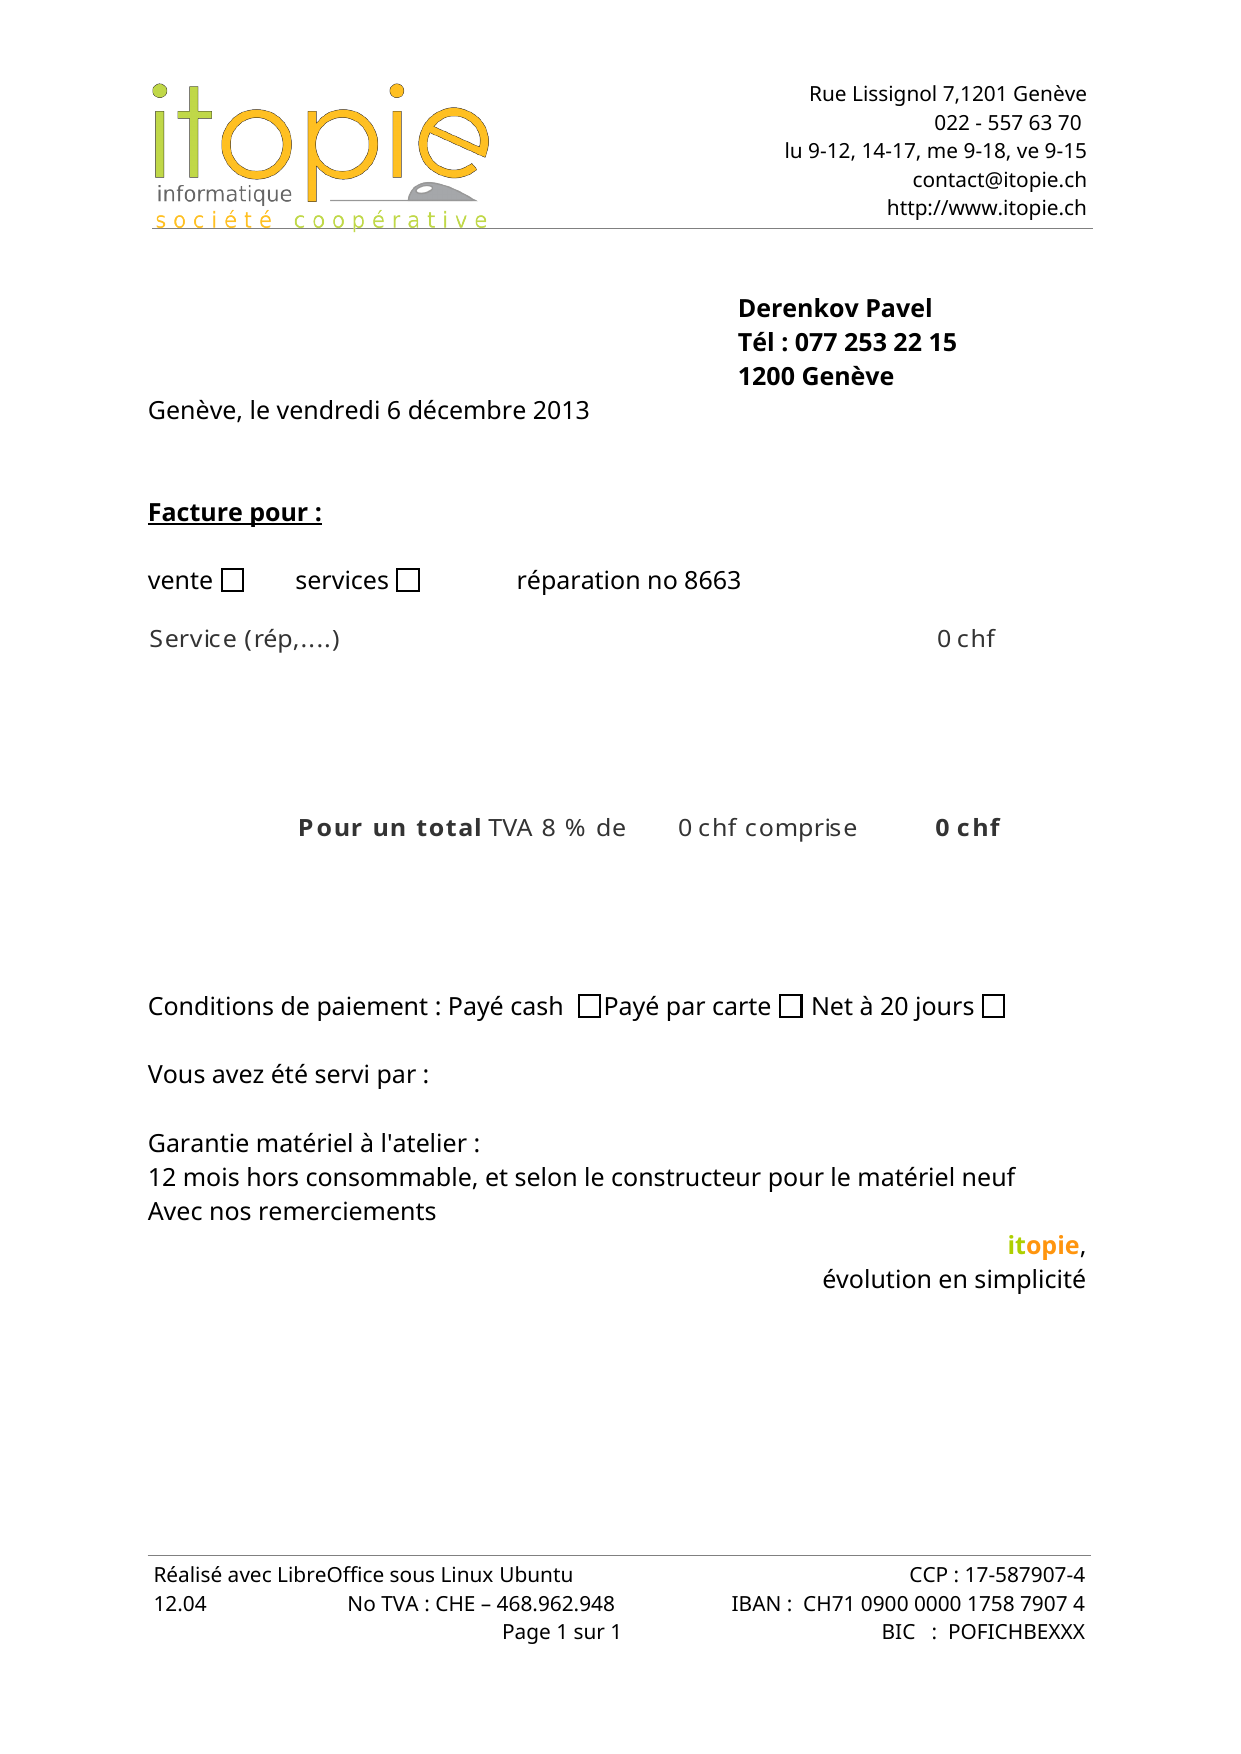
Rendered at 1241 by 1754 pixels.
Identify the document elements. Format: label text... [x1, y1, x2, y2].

text Vous avez été servi par : [148, 1057, 1093, 1091]
text itopie, [148, 1227, 1093, 1262]
text évolution en simplicité [148, 1262, 1093, 1296]
text Tél : 077 253 22 15 [148, 324, 1093, 358]
text 12 mois hors consommable, et selon le constructeur pour le matériel neuf [148, 1159, 1093, 1193]
text Derenkov Pavel [148, 290, 1093, 324]
text 1200 Genève [148, 358, 1093, 392]
text Facture pour : [148, 495, 1093, 529]
text Garantie matériel à l'atelier : [148, 1125, 1093, 1159]
text Conditions de paiement : Payé cash Payé par carte Net à 20 jours [148, 989, 1093, 1023]
text Avec nos remerciements [148, 1193, 1093, 1227]
text Genève, le vendredi 6 décembre 2013 [148, 392, 1093, 427]
picture [138, 72, 500, 244]
text vente services réparation no 8663 [148, 563, 1093, 597]
